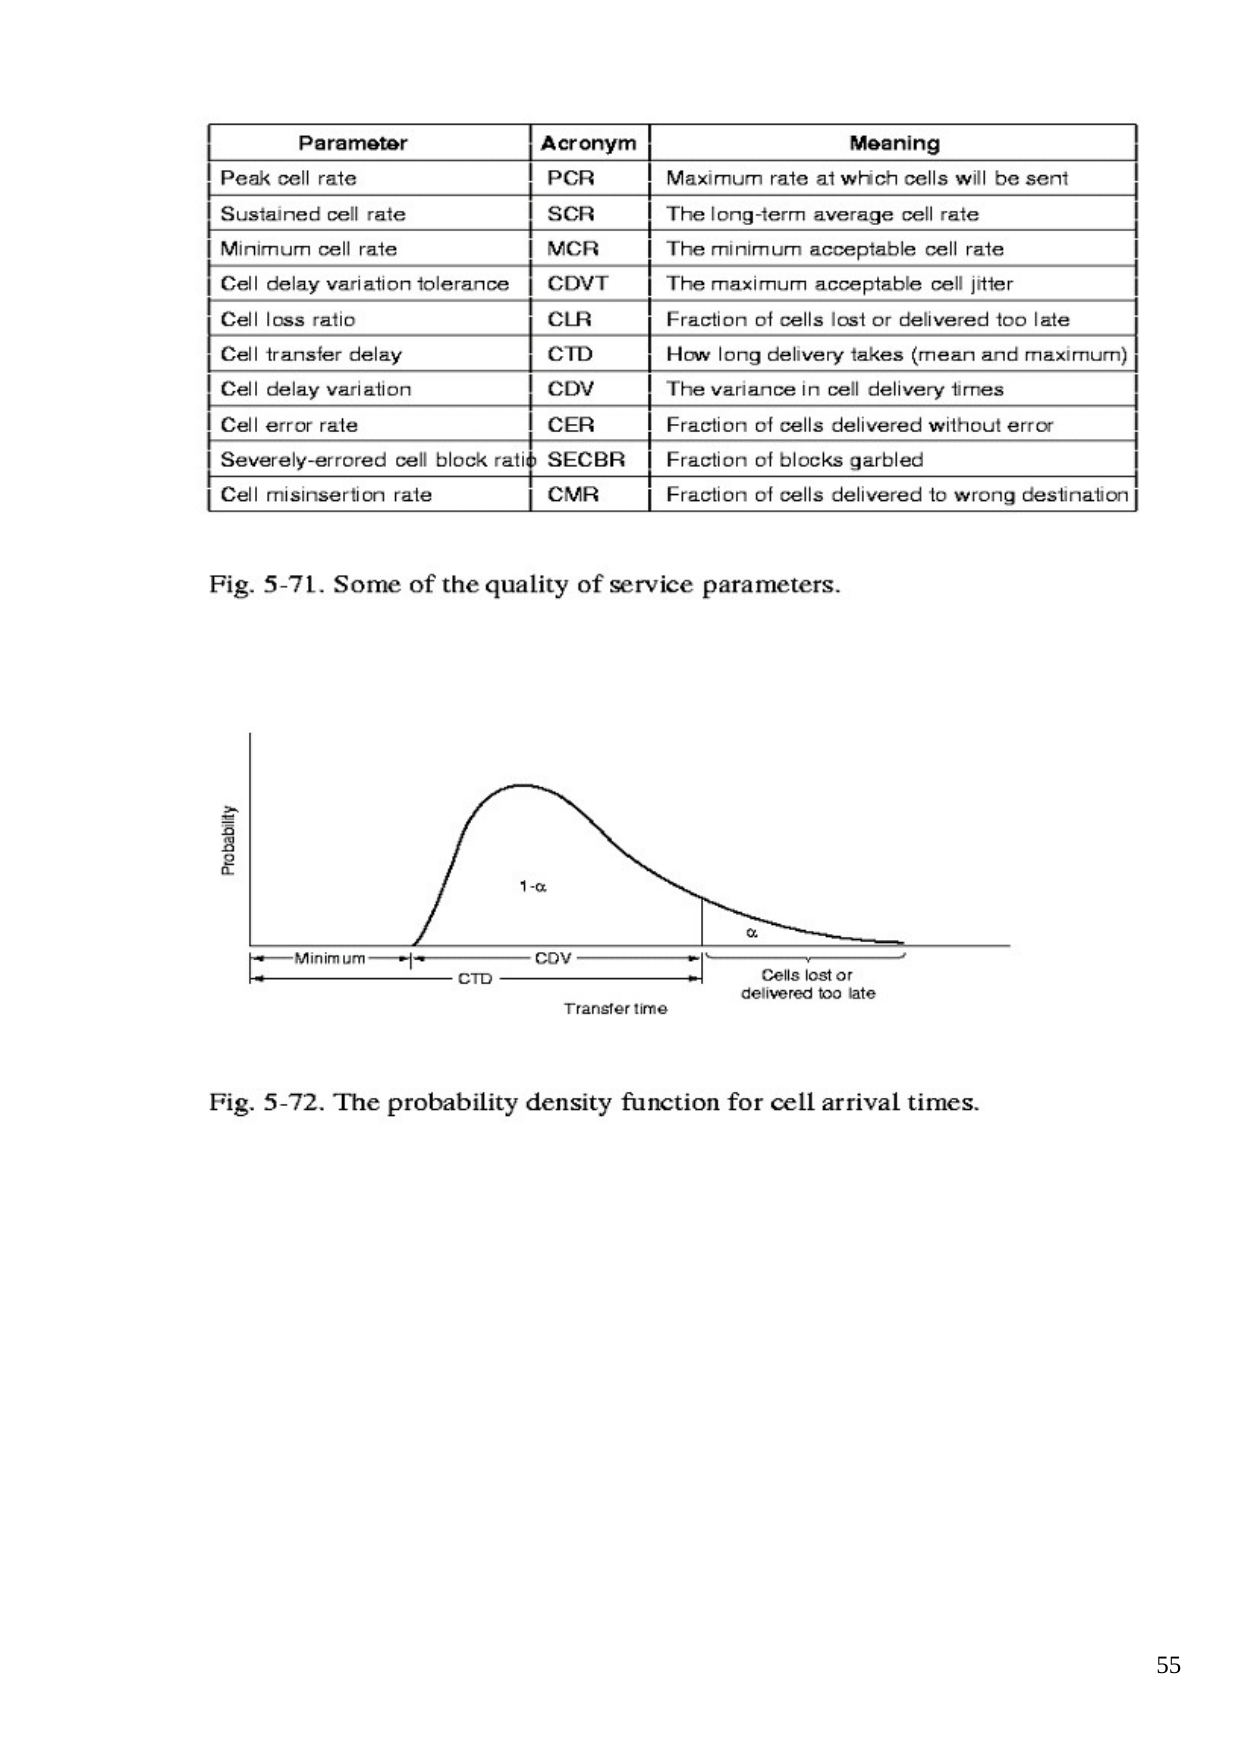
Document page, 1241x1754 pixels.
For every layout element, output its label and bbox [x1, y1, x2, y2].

picture [75, 92, 1140, 621]
picture [75, 704, 1140, 1136]
